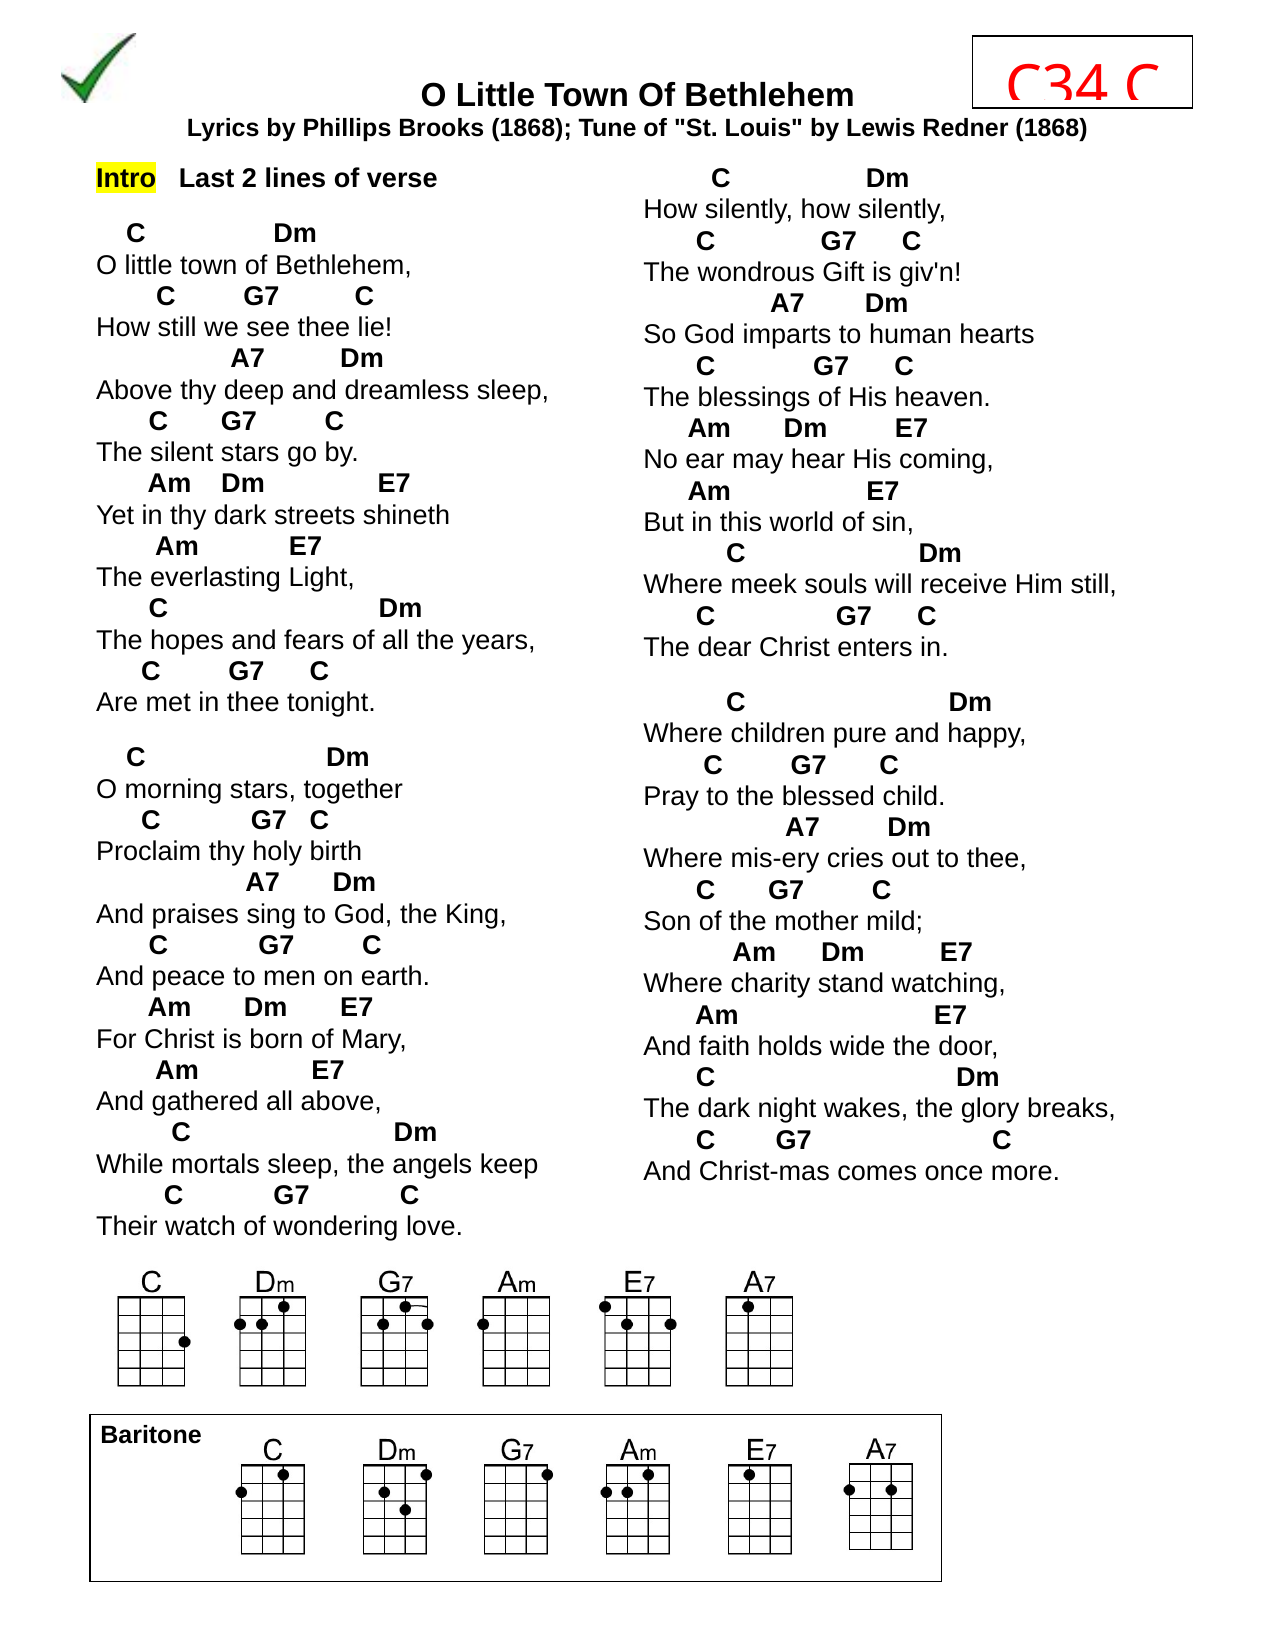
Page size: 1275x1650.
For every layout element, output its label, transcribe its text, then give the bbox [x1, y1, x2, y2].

picture [61, 33, 137, 103]
picture [708, 1253, 810, 1403]
table_cell [577, 1247, 698, 1413]
picture [589, 1420, 686, 1571]
text Lyrics by Phillips Brooks (1868); Tune of "St. Louis" by Lewis Redner (1868) [90, 113, 1185, 142]
table_cell [698, 1415, 820, 1581]
picture [587, 1253, 688, 1403]
picture [465, 1253, 567, 1403]
picture [222, 1253, 323, 1403]
text C34 C [988, 44, 1177, 100]
table_cell [90, 1247, 212, 1413]
picture [467, 1420, 564, 1571]
table_cell [333, 1415, 455, 1581]
text O Little Town Of Bethlehem [973, 37, 1192, 107]
picture [224, 1420, 321, 1571]
picture [100, 1253, 202, 1403]
picture [832, 1420, 929, 1566]
table_cell Baritone [91, 1415, 212, 1581]
table_cell [212, 1247, 333, 1413]
table_cell [1063, 1247, 1185, 1413]
table_header Intro Last 2 lines of verse C Dm O little town of Bethlehem, C G7 C How still we see thee lie! A7 Dm Above thy deep and dreamless sleep, C G7 C The silent stars go by. Am Dm E7 Yet in thy dark streets shineth Am E7 The everlasting Light, C Dm The hopes and fears of all the years, C G7 C Are met in thee tonight. C Dm O morning stars, together C G7 C Proclaim thy holy birth A7 Dm And praises sing to God, the King, C G7 C And peace to men on earth. Am Dm E7 For Christ is born of Mary, Am E7 And gathered all above, C Dm While mortals sleep, the angels keep C G7 C Their watch of wondering love. [90, 157, 637, 1247]
table_cell [455, 1415, 577, 1581]
table_cell [820, 1415, 941, 1581]
picture [711, 1420, 808, 1571]
table_cell [1063, 1414, 1185, 1581]
table_cell [212, 1415, 333, 1581]
table_cell [698, 1247, 820, 1413]
table_cell [942, 1247, 1063, 1413]
table_cell [577, 1415, 698, 1581]
table_cell [455, 1247, 577, 1413]
picture [343, 1253, 445, 1403]
table_cell [942, 1414, 1063, 1581]
table_header C Dm How silently, how silently, C G7 C The wondrous Gift is giv'n! A7 Dm So God imparts to human hearts C G7 C The blessings of His heaven. Am Dm E7 No ear may hear His coming, Am E7 But in this world of sin, C Dm Where meek souls will receive Him still, C G7 C The dear Christ enters in. C Dm Where children pure and happy, C G7 C Pray to the blessed child. A7 Dm Where mis-ery cries out to thee, C G7 C Son of the mother mild; Am Dm E7 Where charity stand watching, Am E7 And faith holds wide the door, C Dm The dark night wakes, the glory breaks, C G7 C And Christ-mas comes once more. [638, 157, 1185, 1247]
table_cell [333, 1247, 455, 1413]
text O Little Town Of Bethlehem [90, 75, 1185, 113]
table_cell [820, 1247, 942, 1413]
picture [346, 1420, 443, 1571]
